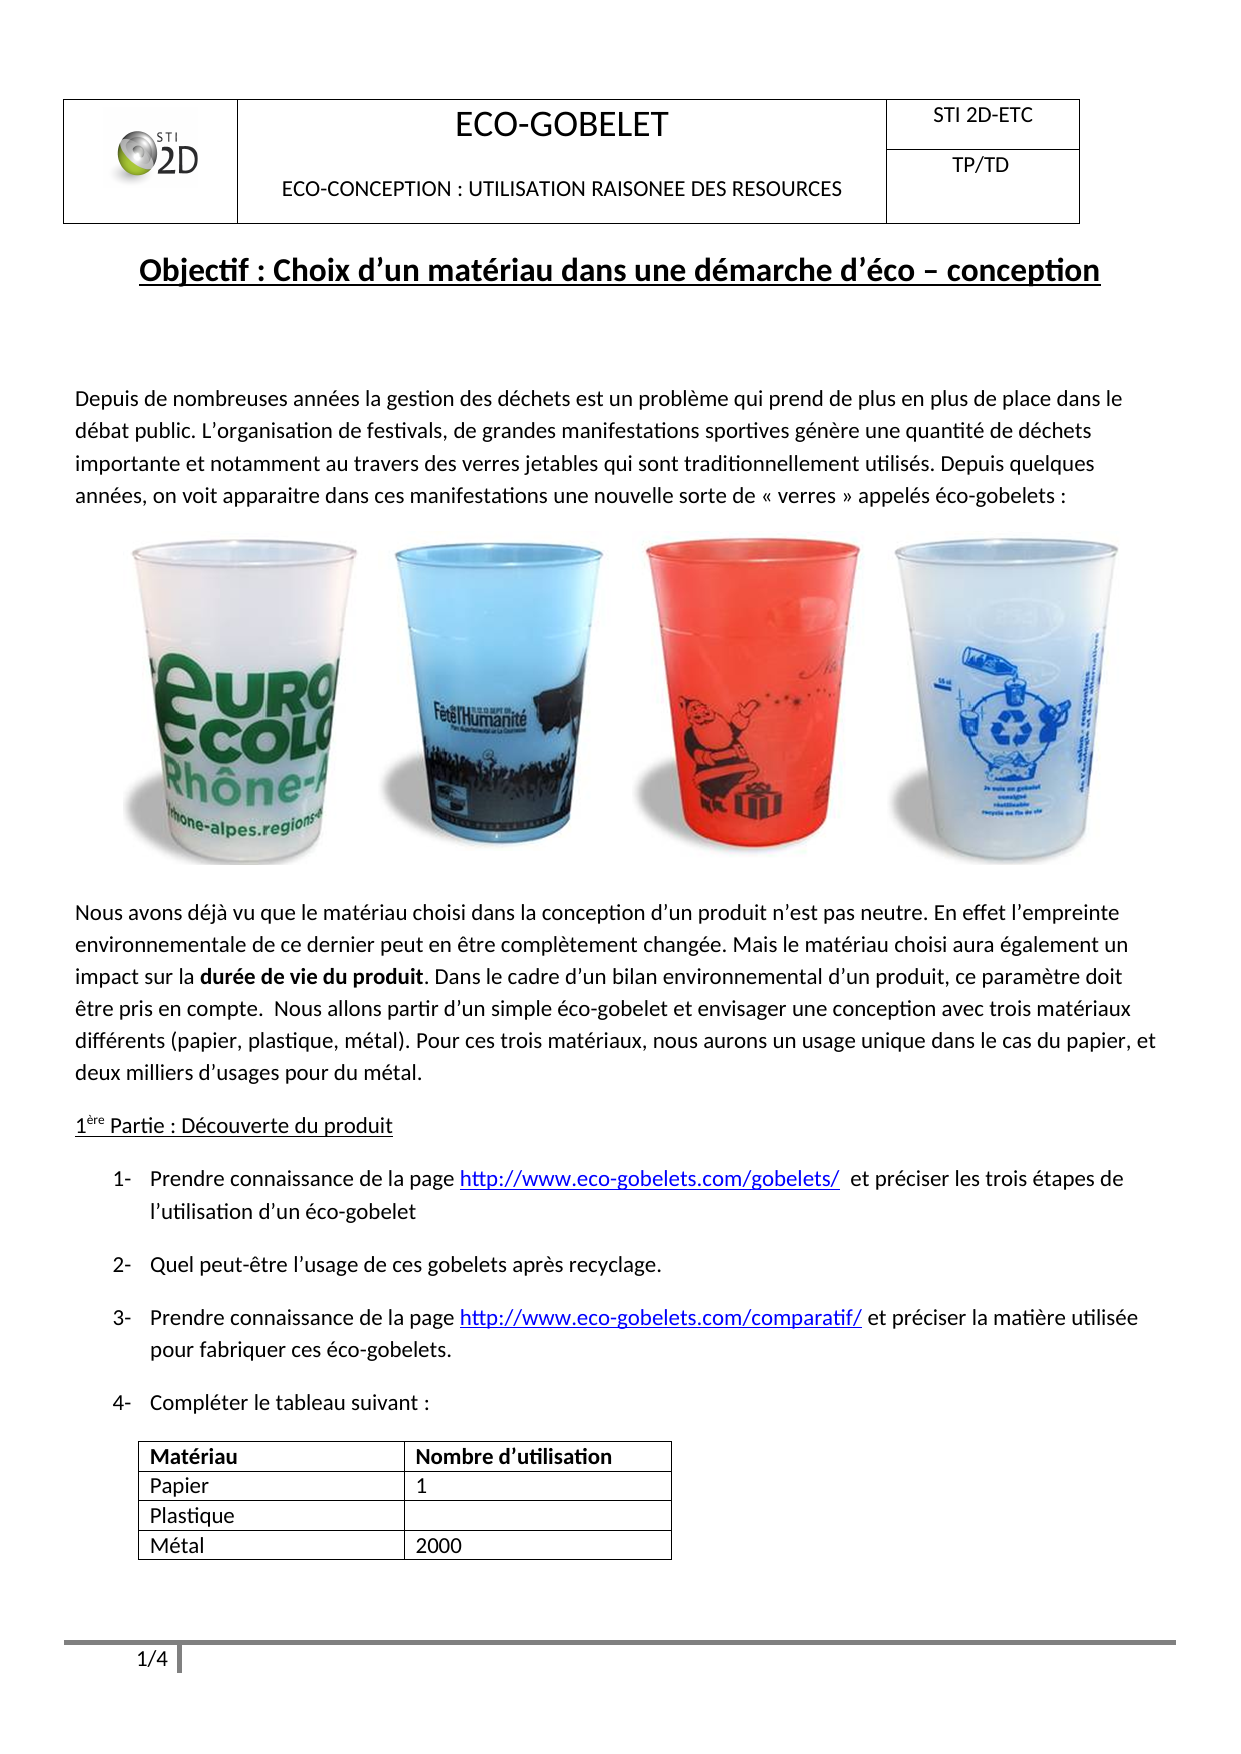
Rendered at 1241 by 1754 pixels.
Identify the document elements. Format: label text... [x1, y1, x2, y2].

text Nous avons déjà vu que le matériau choisi dans la conception d’un produit n’est pas neutre. En effet l’empreinte environnementale de ce dernier peut en être complètement changée. Mais le matériau choisi aura également un impact sur la durée de vie du produit. Dans le cadre d’un bilan environnemental d’un produit, ce paramètre doit être pris en compte. Nous allons partir d’un simple éco-gobelet et envisager une conception avec trois matériaux différents (papier, plastique, métal). Pour ces trois matériaux, nous aurons un usage unique dans le cas du papier, et deux milliers d’usages pour du métal. [75, 898, 1165, 1087]
table_cell Papier [139, 1472, 404, 1500]
picture [90, 520, 1150, 865]
text 1ère Partie : Découverte du produit [75, 1112, 1165, 1139]
text Objectif : Choix d’un matériau dans une démarche d’éco – conception [75, 249, 1165, 290]
table_cell 2000 [405, 1531, 671, 1559]
list Quel peut-être l’usage de ces gobelets après recyclage. [112, 1250, 1165, 1278]
list Prendre connaissance de la page http://www.eco-gobelets.com/gobelets/ et préciser les trois étapes de l’utilisation d’un éco-gobelet [112, 1164, 1165, 1225]
list Compléter le tableau suivant : [112, 1388, 1165, 1416]
table_header Nombre d’utilisation [405, 1442, 671, 1471]
table_cell 1 [405, 1472, 671, 1500]
table_header Matériau [139, 1442, 404, 1471]
list Prendre connaissance de la page http://www.eco-gobelets.com/comparatif/ et préciser la matière utilisée pour fabriquer ces éco-gobelets. [112, 1303, 1165, 1363]
table_cell [405, 1501, 671, 1530]
table_cell Plastique [139, 1501, 404, 1530]
table_cell Métal [139, 1531, 404, 1559]
text Depuis de nombreuses années la gestion des déchets est un problème qui prend de plus en plus de place dans le débat public. L’organisation de festivals, de grandes manifestations sportives génère une quantité de déchets importante et notamment au travers des verres jetables qui sont traditionnellement utilisés. Depuis quelques années, on voit apparaitre dans ces manifestations une nouvelle sorte de « verres » appelés éco-gobelets : [75, 384, 1165, 873]
picture [102, 107, 198, 188]
